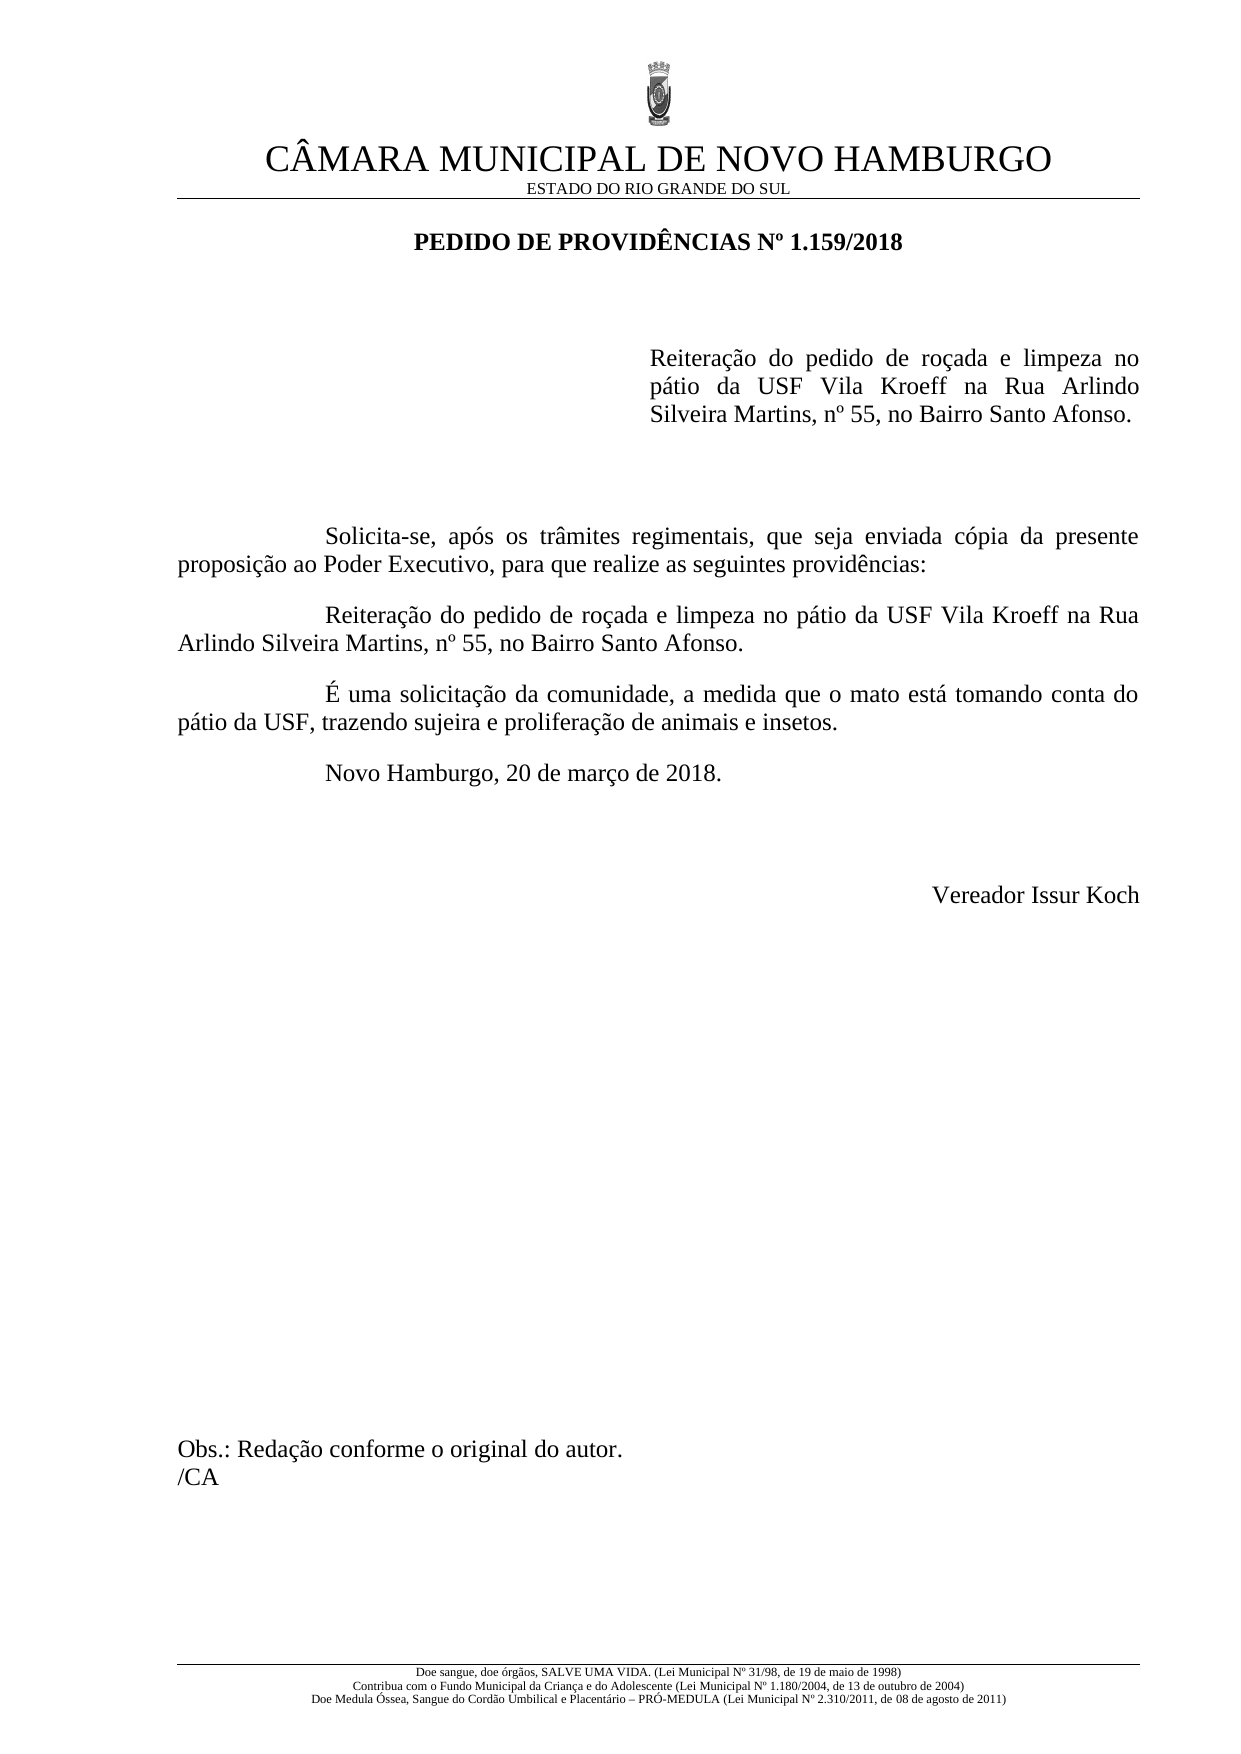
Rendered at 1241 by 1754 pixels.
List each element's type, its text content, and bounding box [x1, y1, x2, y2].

text Novo Hamburgo, 20 de março de 2018. [177, 759, 1140, 787]
text Vereador Issur Koch [768, 881, 1140, 909]
text Solicita-se, após os trâmites regimentais, que seja enviada cópia da presente proposição ao Poder Executivo, para que realize as seguintes providências: [177, 522, 1140, 578]
text Reiteração do pedido de roçada e limpeza no pátio da USF Vila Kroeff na Rua Arlindo Silveira Martins, nº 55, no Bairro Santo Afonso. [649, 344, 1140, 428]
text Obs.: Redação conforme o original do autor. [177, 1435, 1140, 1463]
text PEDIDO DE PROVIDÊNCIAS Nº 1.159/2018 [177, 228, 1140, 256]
text /CA [177, 1463, 1140, 1491]
text É uma solicitação da comunidade, a medida que o mato está tomando conta do pátio da USF, trazendo sujeira e proliferação de animais e insetos. [177, 680, 1140, 736]
text Reiteração do pedido de roçada e limpeza no pátio da USF Vila Kroeff na Rua Arlindo Silveira Martins, nº 55, no Bairro Santo Afonso. [177, 601, 1140, 657]
